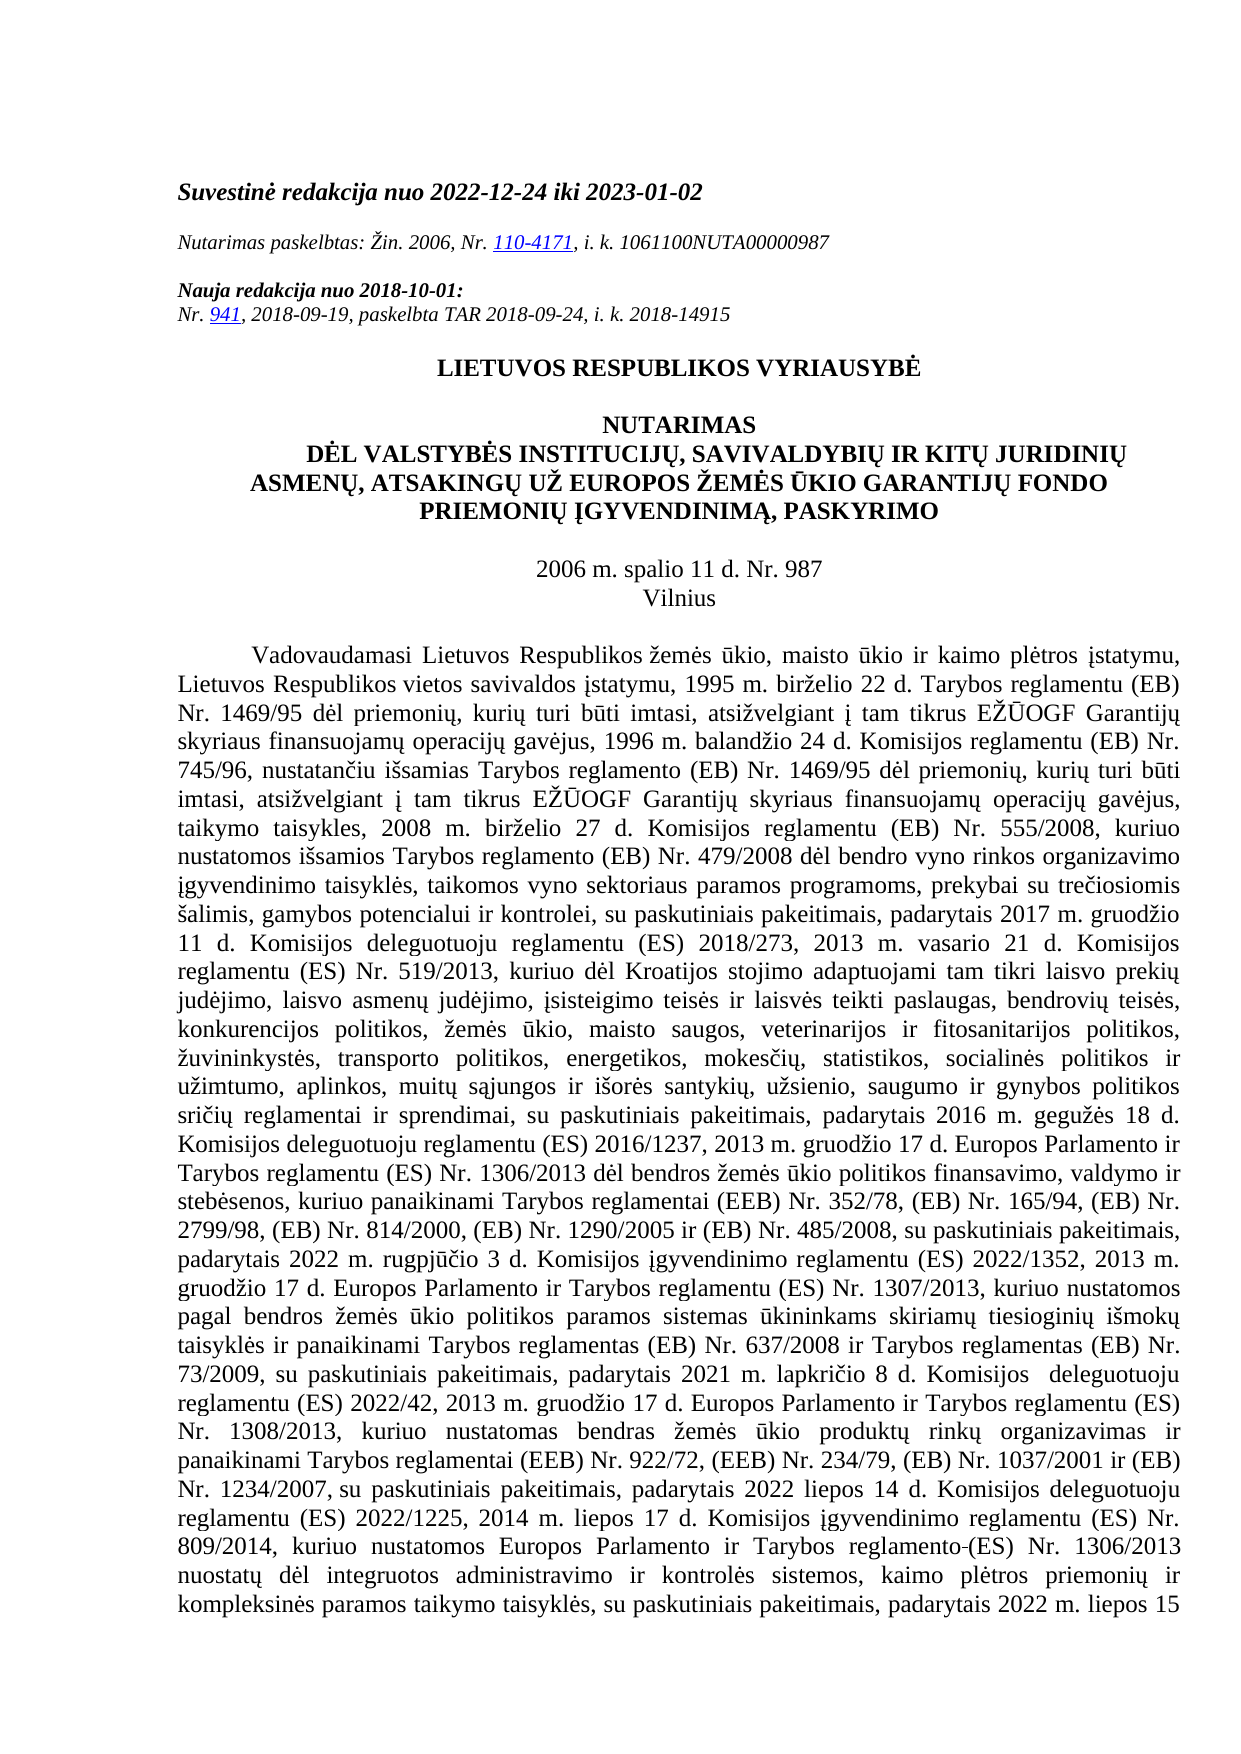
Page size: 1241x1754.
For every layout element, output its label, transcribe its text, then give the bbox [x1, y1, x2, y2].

text Nauja redakcija nuo 2018-10-01: [177, 278, 1181, 302]
text Nr. 941, 2018-09-19, paskelbta TAR 2018-09-24, i. k. 2018-14915 [177, 302, 1181, 326]
text NUTARIMAS [177, 410, 1181, 439]
text Vilnius [177, 583, 1181, 611]
text Lietuvos Respublikos Vyriausybė [177, 353, 1181, 381]
text Suvestinė redakcija nuo 2022-12-24 iki 2023-01-02 [177, 177, 1181, 206]
text 2006 m. spalio 11 d. Nr. 987 [177, 554, 1181, 583]
text Nutarimas paskelbtas: Žin. 2006, Nr. 110-4171, i. k. 1061100NUTA00000987 [177, 230, 1181, 254]
text DĖL VALSTYBĖS INSTITUCIJŲ, SAVIVALDYBIŲ IR KITŲ JURIDINIŲ ASMENŲ, ATSAKINGŲ UŽ EUROPOS ŽEMĖS ŪKIO GARANTIJŲ FONDO PRIEMONIŲ ĮGYVENDINIMĄ, PASKYRIMO [177, 439, 1181, 525]
text Vadovaudamasi Lietuvos Respublikos žemės ūkio, maisto ūkio ir kaimo plėtros įstatymu, Lietuvos Respublikos vietos savivaldos įstatymu, 1995 m. birželio 22 d. Tarybos reglamentu (EB) Nr. 1469/95 dėl priemonių, kurių turi būti imtasi, atsižvelgiant į tam tikrus EŽŪOGF Garantijų skyriaus finansuojamų operacijų gavėjus, 1996 m. balandžio 24 d. Komisijos reglamentu (EB) Nr. 745/96, nustatančiu išsamias Tarybos reglamento (EB) Nr. 1469/95 dėl priemonių, kurių turi būti imtasi, atsižvelgiant į tam tikrus EŽŪOGF Garantijų skyriaus finansuojamų operacijų gavėjus, taikymo taisykles, 2008 m. birželio 27 d. Komisijos reglamentu (EB) Nr. 555/2008, kuriuo nustatomos išsamios Tarybos reglamento (EB) Nr. 479/2008 dėl bendro vyno rinkos organizavimo įgyvendinimo taisyklės, taikomos vyno sektoriaus paramos programoms, prekybai su trečiosiomis šalimis, gamybos potencialui ir kontrolei, su paskutiniais pakeitimais, padarytais 2017 m. gruodžio 11 d. Komisijos deleguotuoju reglamentu (ES) 2018/273, 2013 m. vasario 21 d. Komisijos reglamentu (ES) Nr. 519/2013, kuriuo dėl Kroatijos stojimo adaptuojami tam tikri laisvo prekių judėjimo, laisvo asmenų judėjimo, įsisteigimo teisės ir laisvės teikti paslaugas, bendrovių teisės, konkurencijos politikos, žemės ūkio, maisto saugos, veterinarijos ir fitosanitarijos politikos, žuvininkystės, transporto politikos, energetikos, mokesčių, statistikos, socialinės politikos ir užimtumo, aplinkos, muitų sąjungos ir išorės santykių, užsienio, saugumo ir gynybos politikos sričių reglamentai ir sprendimai, su paskutiniais pakeitimais, padarytais 2016 m. gegužės 18 d. Komisijos deleguotuoju reglamentu (ES) 2016/1237, 2013 m. gruodžio 17 d. Europos Parlamento ir Tarybos reglamentu (ES) Nr. 1306/2013 dėl bendros žemės ūkio politikos finansavimo, valdymo ir stebėsenos, kuriuo panaikinami Tarybos reglamentai (EEB) Nr. 352/78, (EB) Nr. 165/94, (EB) Nr. 2799/98, (EB) Nr. 814/2000, (EB) Nr. 1290/2005 ir (EB) Nr. 485/2008, su paskutiniais pakeitimais, padarytais 2022 m. rugpjūčio 3 d. Komisijos įgyvendinimo reglamentu (ES) 2022/1352, 2013 m. gruodžio 17 d. Europos Parlamento ir Tarybos reglamentu (ES) Nr. 1307/2013, kuriuo nustatomos pagal bendros žemės ūkio politikos paramos sistemas ūkininkams skiriamų tiesioginių išmokų taisyklės ir panaikinami Tarybos reglamentas (EB) Nr. 637/2008 ir Tarybos reglamentas (EB) Nr. 73/2009, su paskutiniais pakeitimais, padarytais 2021 m. lapkričio 8 d. Komisijos deleguotuoju reglamentu (ES) 2022/42, 2013 m. gruodžio 17 d. Europos Parlamento ir Tarybos reglamentu (ES) Nr. 1308/2013, kuriuo nustatomas bendras žemės ūkio produktų rinkų organizavimas ir panaikinami Tarybos reglamentai (EEB) Nr. 922/72, (EEB) Nr. 234/79, (EB) Nr. 1037/2001 ir (EB) Nr. 1234/2007, su paskutiniais pakeitimais, padarytais 2022 liepos 14 d. Komisijos deleguotuoju reglamentu (ES) 2022/1225, 2014 m. liepos 17 d. Komisijos įgyvendinimo reglamentu (ES) Nr. 809/2014, kuriuo nustatomos Europos Parlamento ir Tarybos reglamento (ES) Nr. 1306/2013 nuostatų dėl integruotos administravimo ir kontrolės sistemos, kaimo plėtros priemonių ir kompleksinės paramos taikymo taisyklės, su paskutiniais pakeitimais, padarytais 2022 m. liepos 15 [177, 640, 1181, 1618]
